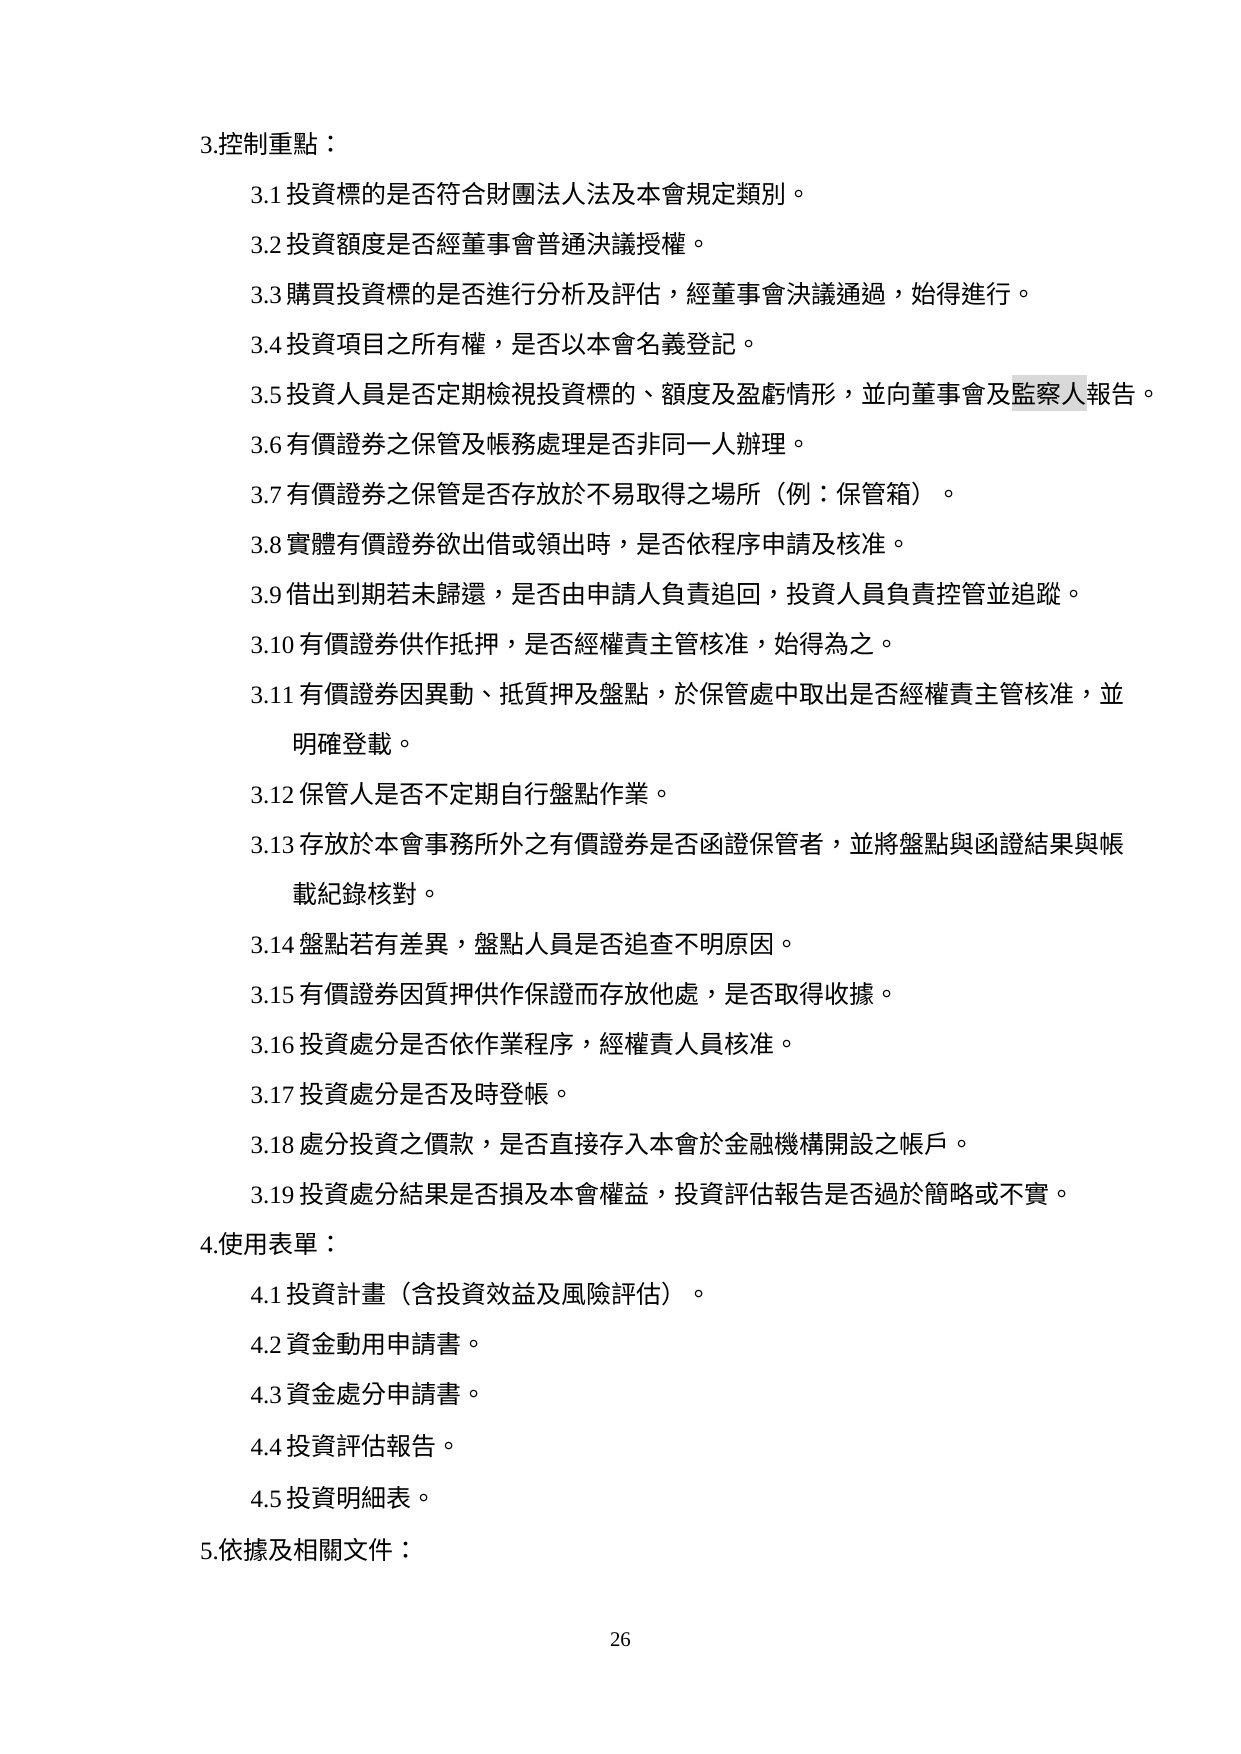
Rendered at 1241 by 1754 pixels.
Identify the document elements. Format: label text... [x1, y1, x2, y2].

text 4.5投資明細表。 [250, 1466, 1140, 1518]
text 4.4投資評估報告。 [250, 1413, 1140, 1466]
text 3.9借出到期若未歸還，是否由申請人負責追回，投資人員負責控管並追蹤。 [250, 563, 1140, 613]
text 3.13存放於本會事務所外之有價證券是否函證保管者，並將盤點與函證結果與帳載紀錄核對。 [250, 813, 1140, 913]
text 3.4投資項目之所有權，是否以本會名義登記。 [250, 313, 1140, 363]
text 4.1投資計畫（含投資效益及風險評估）。 [250, 1263, 1140, 1313]
text 3.控制重點： [200, 113, 1140, 163]
text 3.6有價證券之保管及帳務處理是否非同一人辦理。 [250, 413, 1140, 463]
text 3.3購買投資標的是否進行分析及評估，經董事會決議通過，始得進行。 [250, 263, 1140, 313]
text 5.依據及相關文件： [200, 1518, 1140, 1570]
text 4.3資金處分申請書。 [250, 1363, 1140, 1413]
text 3.16投資處分是否依作業程序，經權責人員核准。 [250, 1013, 1140, 1063]
text 3.7有價證券之保管是否存放於不易取得之場所（例：保管箱）。 [250, 463, 1140, 513]
text 3.18處分投資之價款，是否直接存入本會於金融機構開設之帳戶。 [250, 1113, 1140, 1163]
text 3.10有價證券供作抵押，是否經權責主管核准，始得為之。 [250, 613, 1140, 663]
text 3.17投資處分是否及時登帳。 [250, 1063, 1140, 1113]
text 4.2資金動用申請書。 [250, 1313, 1140, 1363]
text 3.12保管人是否不定期自行盤點作業。 [250, 763, 1140, 813]
text 3.15有價證券因質押供作保證而存放他處，是否取得收據。 [250, 963, 1140, 1013]
text 3.11有價證券因異動、抵質押及盤點，於保管處中取出是否經權責主管核准，並明確登載。 [250, 663, 1140, 763]
text 3.1投資標的是否符合財團法人法及本會規定類別。 [250, 163, 1140, 213]
text 3.14盤點若有差異，盤點人員是否追查不明原因。 [250, 913, 1140, 963]
text 3.19投資處分結果是否損及本會權益，投資評估報告是否過於簡略或不實。 [250, 1163, 1140, 1213]
text 3.5投資人員是否定期檢視投資標的、額度及盈虧情形，並向董事會及監察人報告。 [250, 363, 1140, 413]
text 3.8實體有價證券欲出借或領出時，是否依程序申請及核准。 [250, 513, 1140, 563]
text 3.2投資額度是否經董事會普通決議授權。 [250, 213, 1140, 263]
text 4.使用表單： [150, 1213, 1140, 1263]
